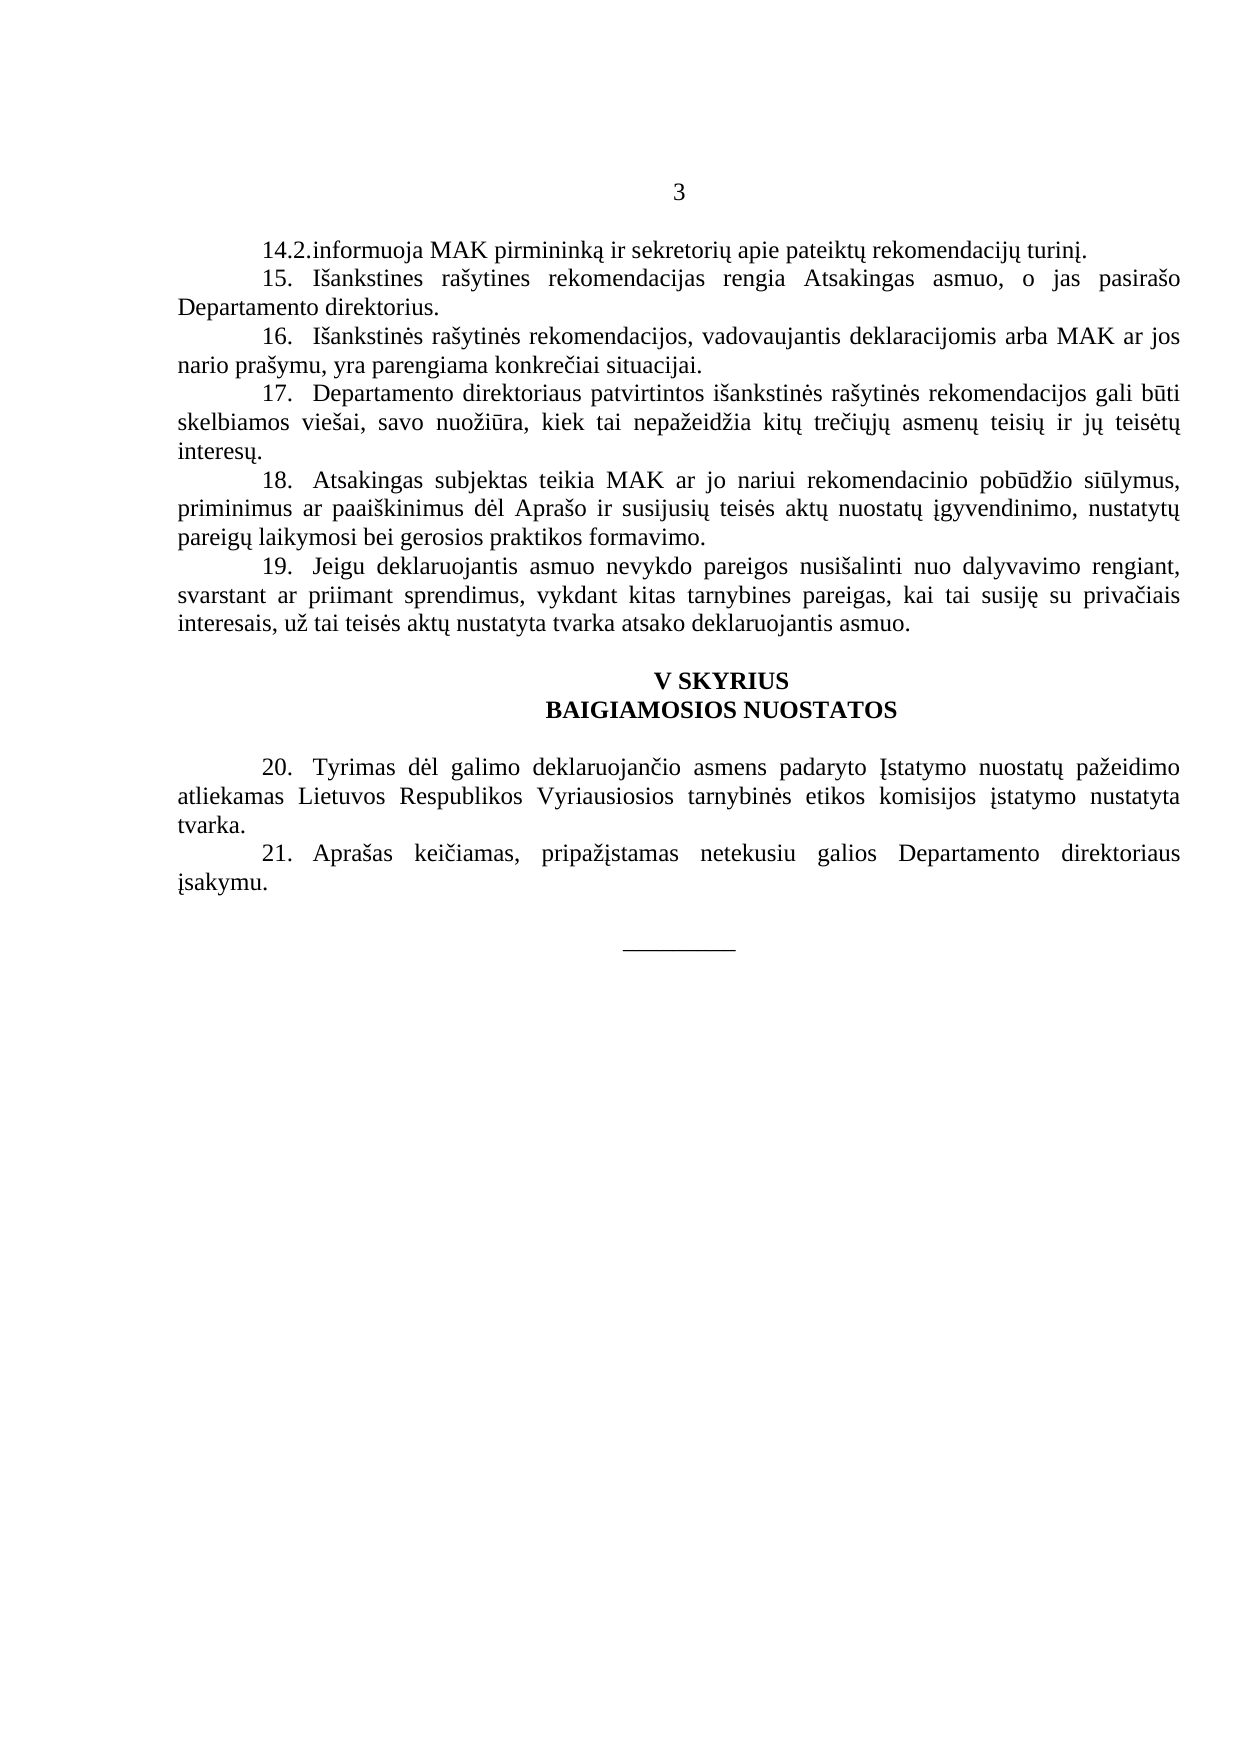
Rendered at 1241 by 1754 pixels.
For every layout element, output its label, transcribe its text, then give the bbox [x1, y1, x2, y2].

text 16. Išankstinės rašytinės rekomendacijos, vadovaujantis deklaracijomis arba MAK ar jos nario prašymu, yra parengiama konkrečiai situacijai. [177, 321, 1181, 378]
text V SKYRIUS [262, 666, 1181, 695]
text 18. Atsakingas subjektas teikia MAK ar jo nariui rekomendacinio pobūdžio siūlymus, priminimus ar paaiškinimus dėl Aprašo ir susijusių teisės aktų nuostatų įgyvendinimo, nustatytų pareigų laikymosi bei gerosios praktikos formavimo. [177, 465, 1181, 551]
text 17. Departamento direktoriaus patvirtintos išankstinės rašytinės rekomendacijos gali būti skelbiamos viešai, savo nuožiūra, kiek tai nepažeidžia kitų trečiųjų asmenų teisių ir jų teisėtų interesų. [177, 378, 1181, 465]
text 20. Tyrimas dėl galimo deklaruojančio asmens padaryto Įstatymo nuostatų pažeidimo atliekamas Lietuvos Respublikos Vyriausiosios tarnybinės etikos komisijos įstatymo nustatyta tvarka. [177, 752, 1181, 838]
text 21. Aprašas keičiamas, pripažįstamas netekusiu galios Departamento direktoriaus įsakymu. [177, 838, 1181, 896]
text 15. Išankstines rašytines rekomendacijas rengia Atsakingas asmuo, o jas pasirašo Departamento direktorius. [177, 263, 1181, 321]
text 14.2. informuoja MAK pirmininką ir sekretorių apie pateiktų rekomendacijų turinį. [177, 235, 1181, 263]
text _________ [177, 925, 1181, 953]
text BAIGIAMOSIOS NUOSTATOS [262, 695, 1181, 723]
text 19. Jeigu deklaruojantis asmuo nevykdo pareigos nusišalinti nuo dalyvavimo rengiant, svarstant ar priimant sprendimus, vykdant kitas tarnybines pareigas, kai tai susiję su privačiais interesais, už tai teisės aktų nustatyta tvarka atsako deklaruojantis asmuo. [177, 551, 1181, 637]
